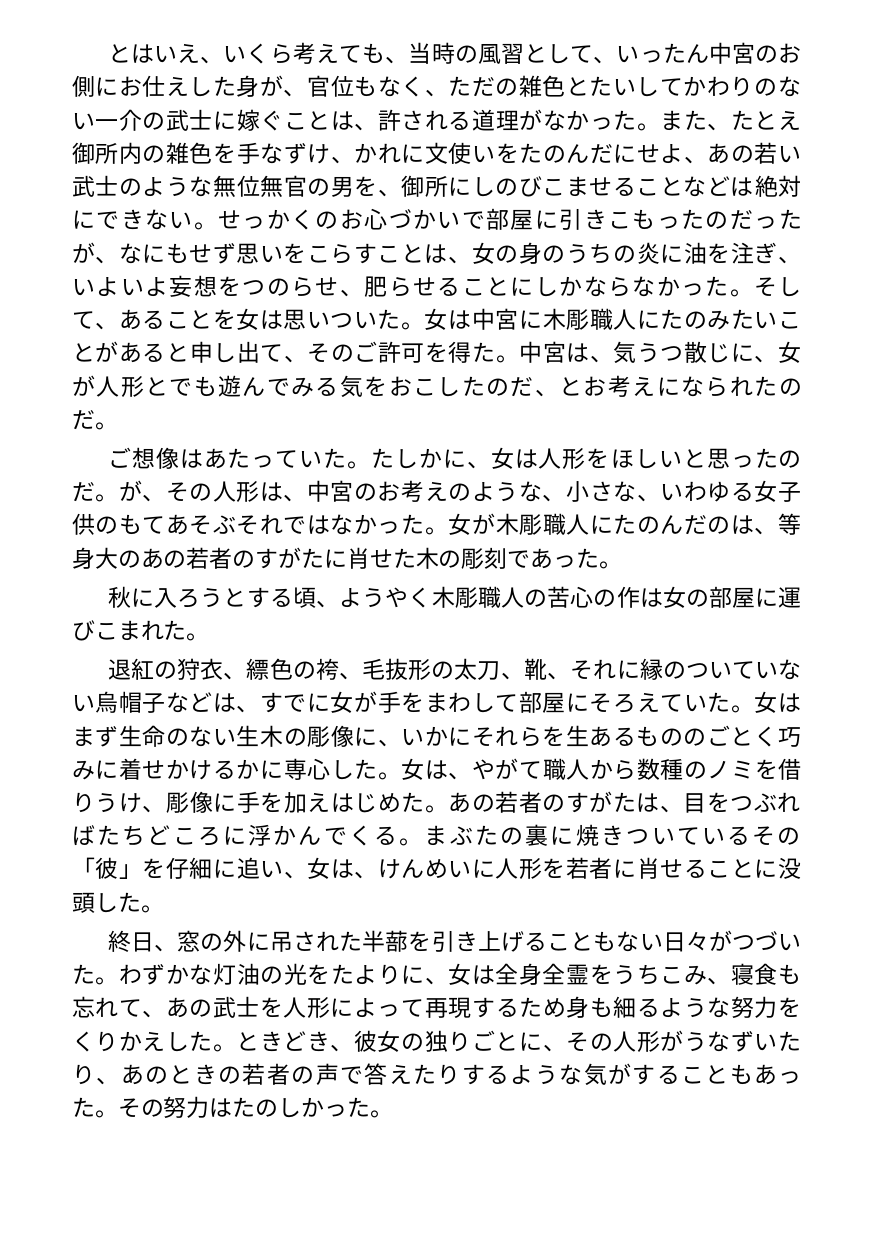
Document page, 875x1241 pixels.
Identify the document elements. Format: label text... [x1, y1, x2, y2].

text 退紅の狩衣、縹色の袴、毛抜形の太刀、靴、それに縁のついていない烏帽子などは、すでに女が手をまわして部屋にそろえていた。女はまず生命のない生木の彫像に、いかにそれらを生あるもののごとく巧みに着せかけるかに専心した。女は、やがて職人から数種のノミを借りうけ、彫像に手を加えはじめた。あの若者のすがたは、目をつぶればたちどころに浮かんでくる。まぶたの裏に焼きついているその「彼」を仔細に追い、女は、けんめいに人形を若者に肖せることに没頭した。 [72, 652, 802, 918]
text とはいえ、いくら考えても、当時の風習として、いったん中宮のお側にお仕えした身が、官位もなく、ただの雑色とたいしてかわりのない一介の武士に嫁ぐことは、許される道理がなかった。また、たとえ御所内の雑色を手なずけ、かれに文使いをたのんだにせよ、あの若い武士のような無位無官の男を、御所にしのびこませることなどは絶対にできない。せっかくのお心づかいで部屋に引きこもったのだったが、なにもせず思いをこらすことは、女の身のうちの炎に油を注ぎ、いよいよ妄想をつのらせ、肥らせることにしかならなかった。そして、あることを女は思いついた。女は中宮に木彫職人にたのみたいことがあると申し出て、そのご許可を得た。中宮は、気うつ散じに、女が人形とでも遊んでみる気をおこしたのだ、とお考えになられたのだ。 [72, 36, 802, 435]
text ご想像はあたっていた。たしかに、女は人形をほしいと思ったのだ。が、その人形は、中宮のお考えのような、小さな、いわゆる女子供のもてあそぶそれではなかった。女が木彫職人にたのんだのは、等身大のあの若者のすがたに肖せた木の彫刻であった。 [72, 441, 802, 574]
text 終日、窓の外に吊された半蔀を引き上げることもない日々がつづいた。わずかな灯油の光をたよりに、女は全身全霊をうちこみ、寝食も忘れて、あの武士を人形によって再現するため身も細るような努力をくりかえした。ときどき、彼女の独りごとに、その人形がうなずいたり、あのときの若者の声で答えたりするような気がすることもあった。その努力はたのしかった。 [72, 924, 802, 1123]
text 秋に入ろうとする頃、ようやく木彫職人の苦心の作は女の部屋に運びこまれた。 [72, 579, 802, 646]
